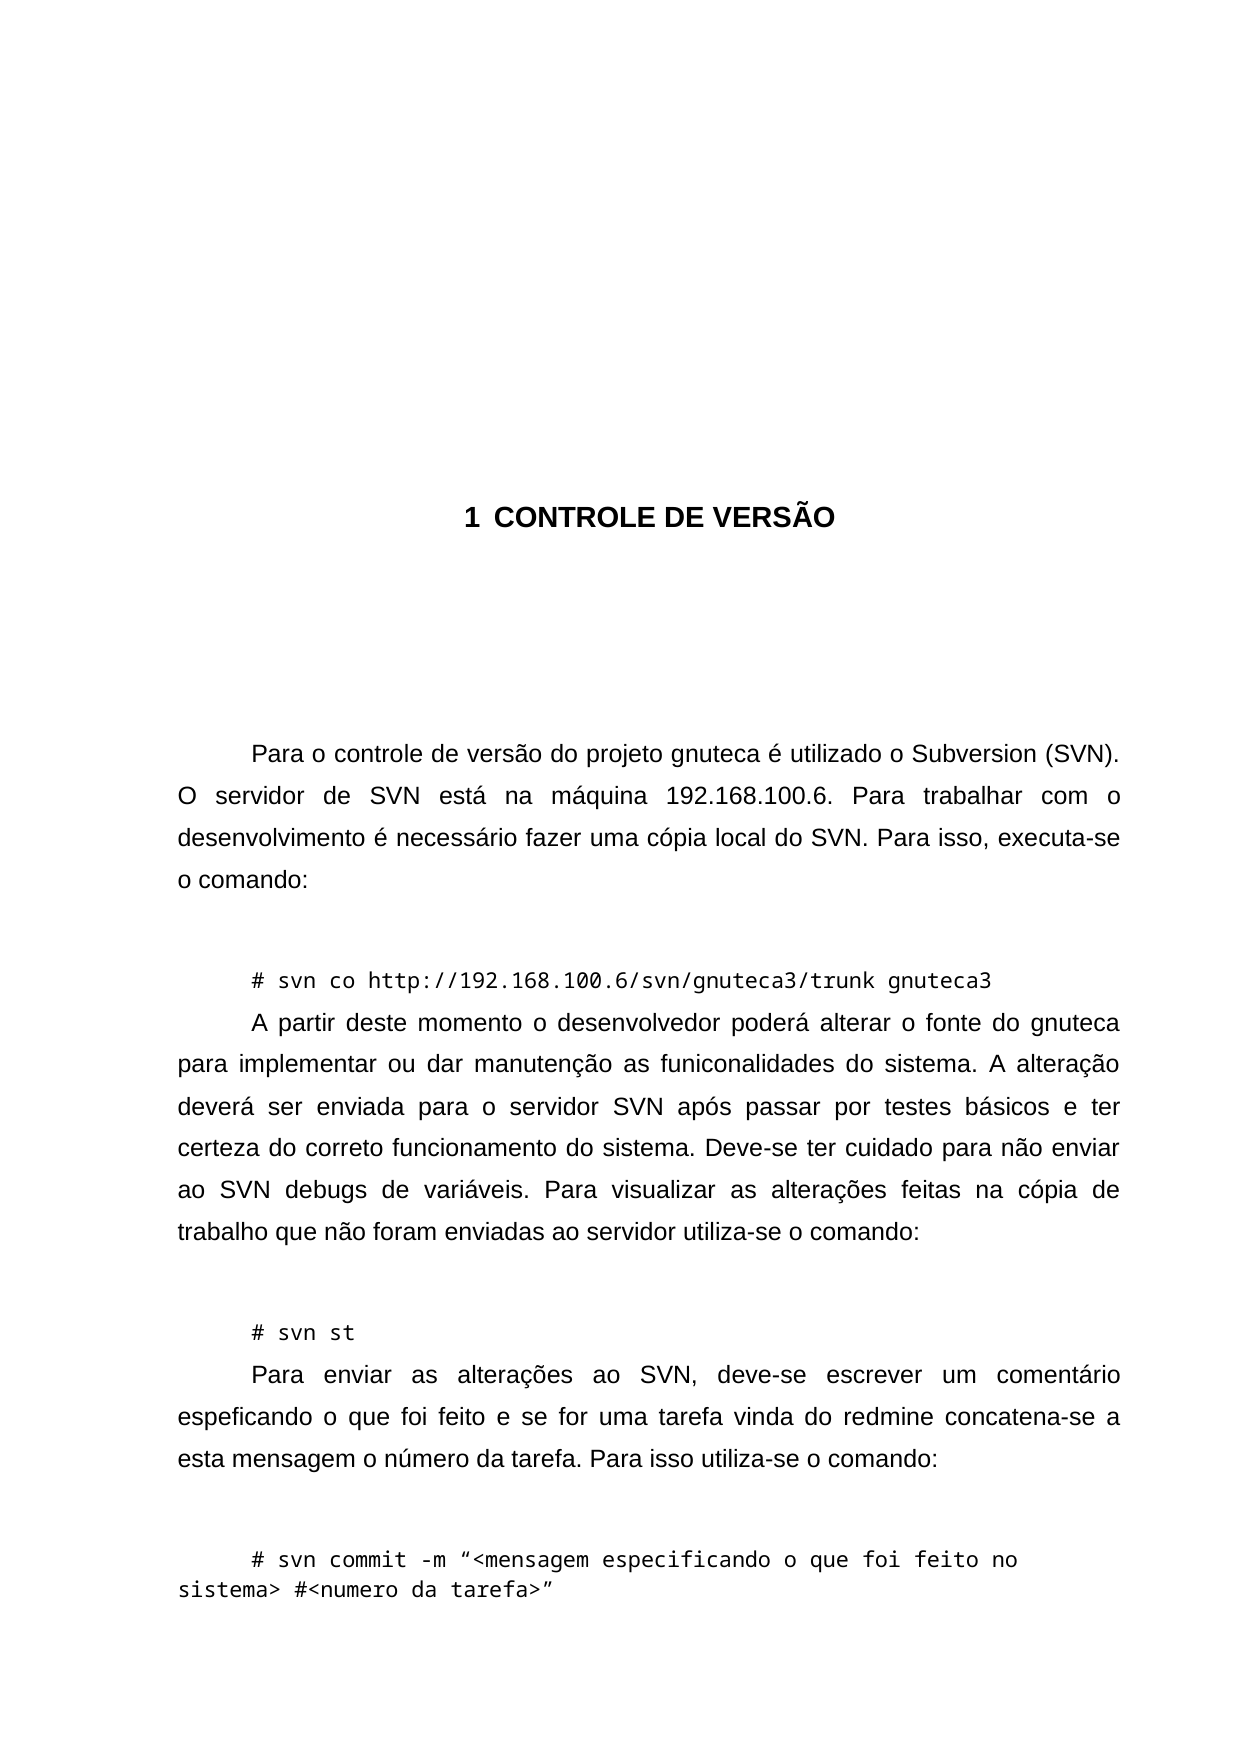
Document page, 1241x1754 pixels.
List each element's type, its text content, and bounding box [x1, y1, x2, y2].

text # svn st [177, 1317, 1122, 1347]
text Para o controle de versão do projeto gnuteca é utilizado o Subversion (SVN). O servidor de SVN está na máquina 192.168.100.6. Para trabalhar com o desenvolvimento é necessário fazer uma cópia local do SVN. Para isso, executa-se o comando: [177, 740, 1122, 894]
text # svn co http://192.168.100.6/svn/gnuteca3/trunk gnuteca3 [177, 964, 1122, 994]
text Para enviar as alterações ao SVN, deve-se escrever um comentário espeficando o que foi feito e se for uma tarefa vinda do redmine concatena-se a esta mensagem o número da tarefa. Para isso utiliza-se o comando: [177, 1361, 1122, 1473]
text A partir deste momento o desenvolvedor poderá alterar o fonte do gnuteca para implementar ou dar manutenção as funiconalidades do sistema. A alteração deverá ser enviada para o servidor SVN após passar por testes básicos e ter certeza do correto funcionamento do sistema. Deve-se ter cuidado para não enviar ao SVN debugs de variáveis. Para visualizar as alterações feitas na cópia de trabalho que não foram enviadas ao servidor utiliza-se o comando: [177, 1008, 1122, 1246]
text # svn commit -m “<mensagem especificando o que foi feito no sistema> #<numero da tarefa>” [177, 1544, 1122, 1604]
subtitle CONTROLE DE VERSÃO [177, 501, 1122, 533]
